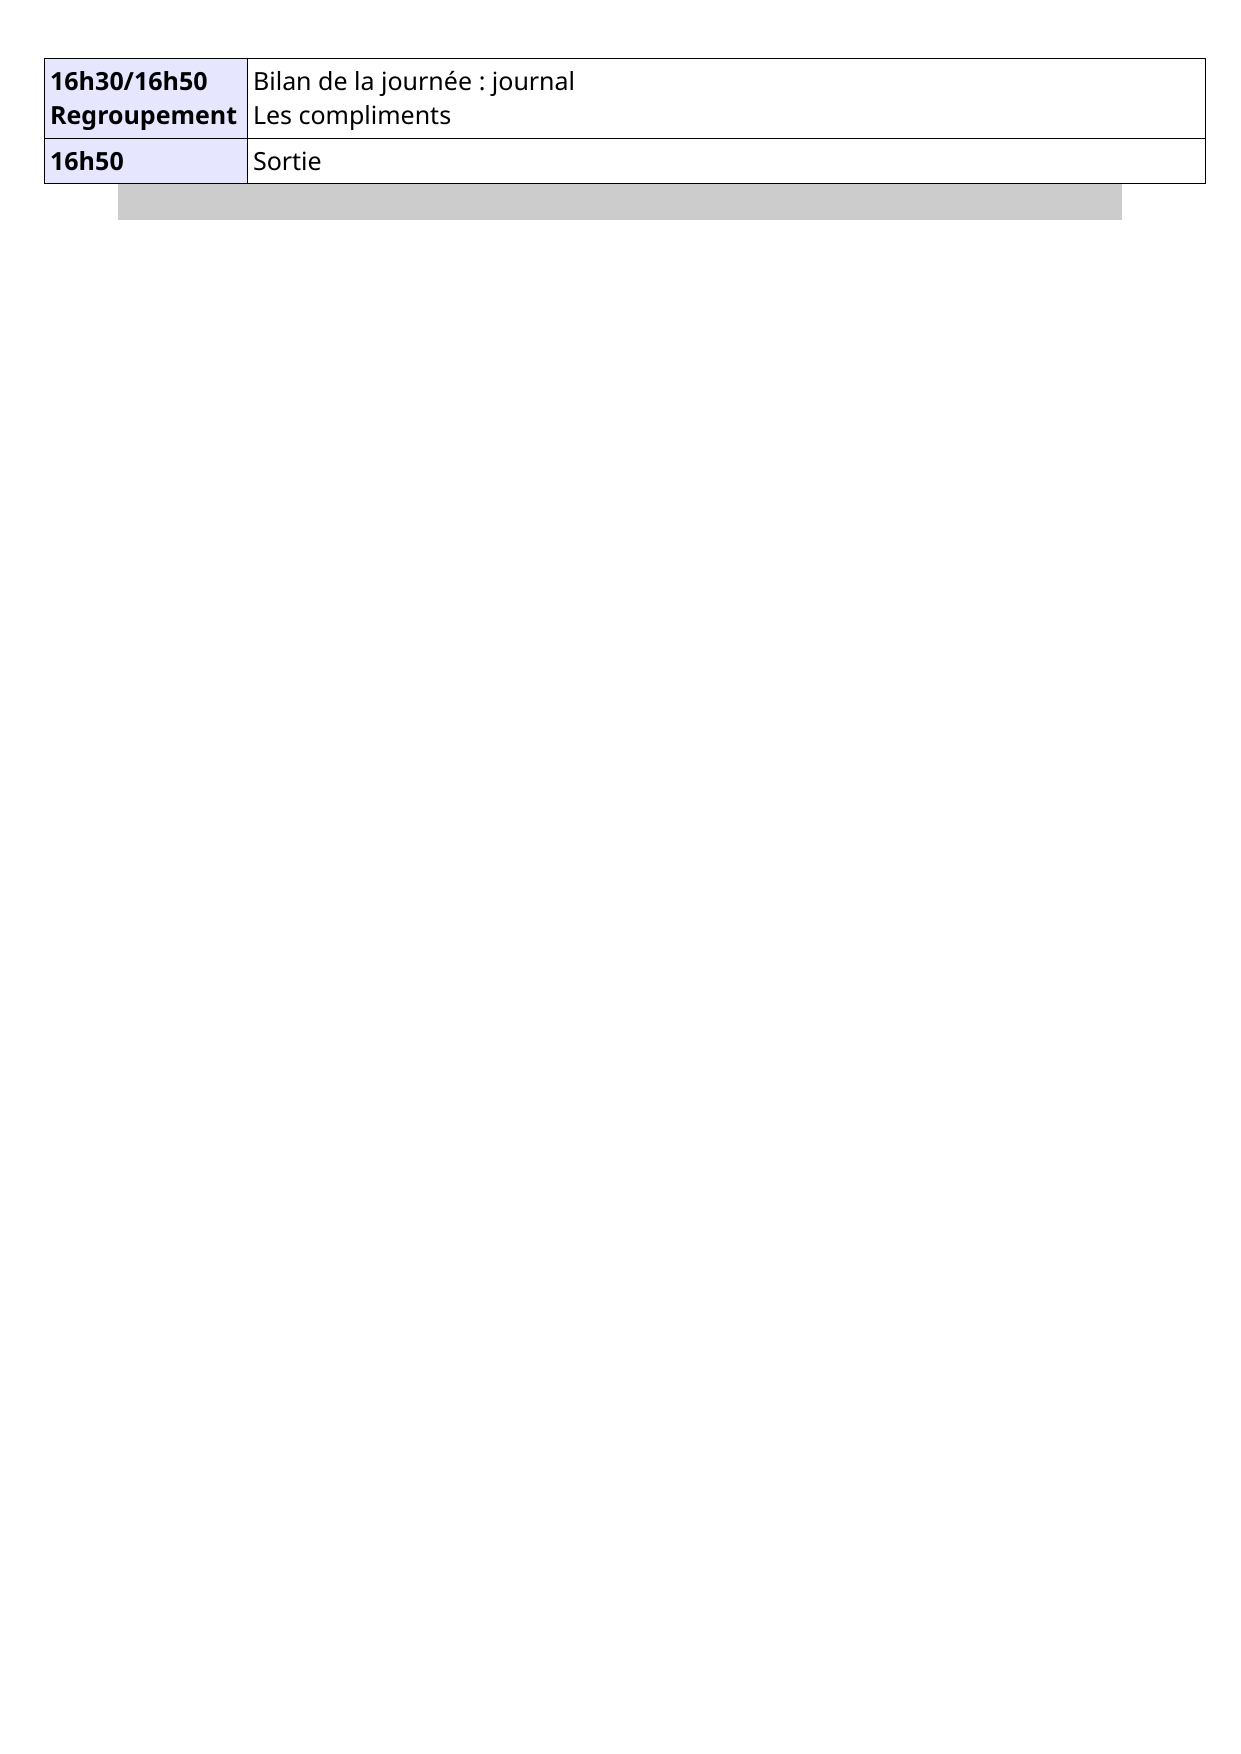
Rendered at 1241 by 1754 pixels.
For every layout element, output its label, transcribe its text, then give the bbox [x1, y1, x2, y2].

table_cell Sortie [248, 139, 1205, 183]
table_cell Bilan de la journée : journal Les compliments [248, 59, 1205, 138]
table_cell 16h30/16h50 Regroupement [45, 59, 247, 138]
table_cell 16h50 [45, 139, 247, 183]
